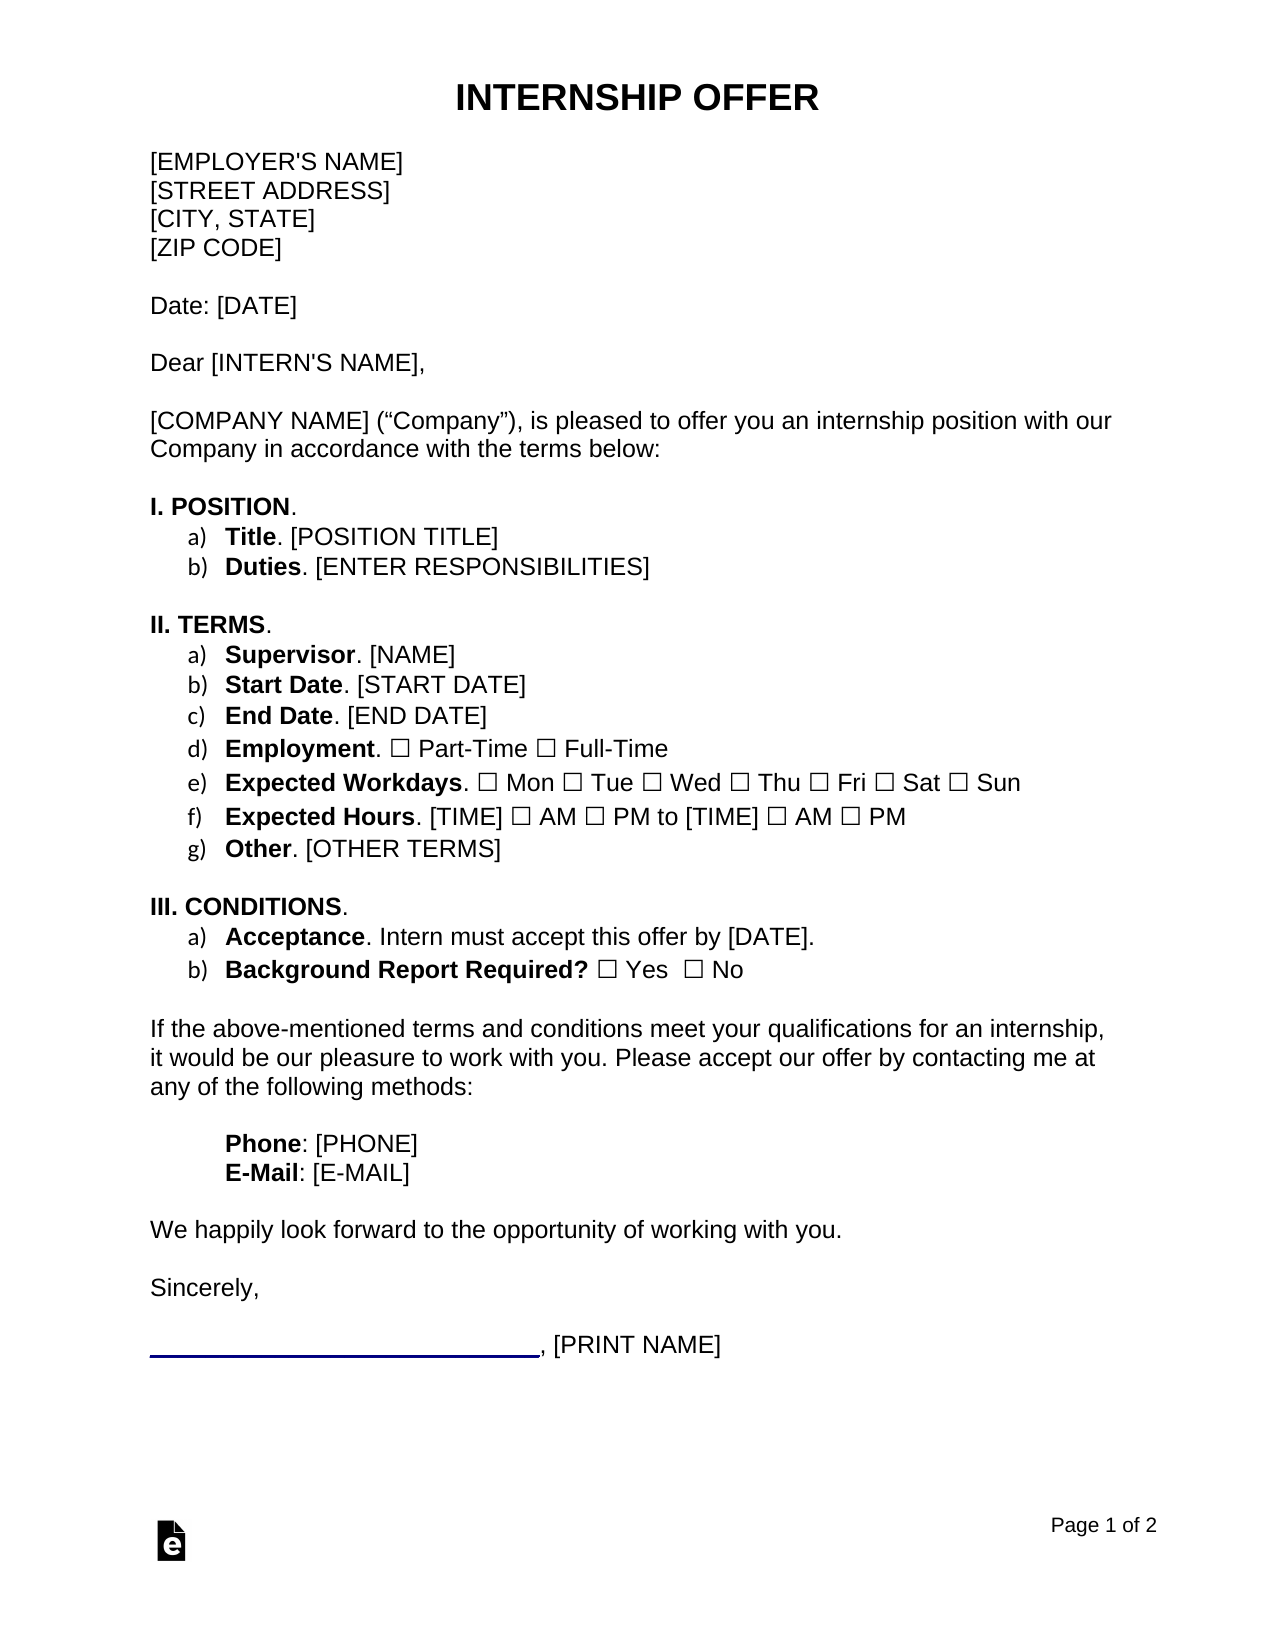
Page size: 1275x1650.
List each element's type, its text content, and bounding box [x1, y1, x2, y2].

text Phone: [PHONE] [225, 1129, 1125, 1158]
text Sincerely, [150, 1273, 1125, 1302]
text [ZIP CODE] [150, 233, 1125, 262]
text [STREET ADDRESS] [150, 176, 1125, 204]
list Employment. ☐ Part-Time ☐ Full-Time [187, 731, 1125, 765]
text E-Mail: [E-MAIL] [225, 1158, 1125, 1187]
text [COMPANY NAME] (“Company”), is pleased to offer you an internship position with our Company in accordance with the terms below: [150, 406, 1125, 463]
text Date: [DATE] [150, 291, 1125, 319]
list Title. [POSITION TITLE] [187, 521, 1125, 551]
text Dear [INTERN'S NAME], [150, 348, 1125, 377]
list End Date. [END DATE] [187, 700, 1125, 731]
text I. POSITION. [150, 492, 1125, 521]
text [EMPLOYER'S NAME] [150, 147, 1125, 176]
text ____________________________, [PRINT NAME] [150, 1331, 1125, 1359]
list Start Date. [START DATE] [187, 670, 1125, 700]
text II. TERMS. [150, 610, 1125, 639]
text INTERNSHIP OFFER [150, 75, 1125, 118]
text We happily look forward to the opportunity of working with you. [150, 1216, 1125, 1244]
text III. CONDITIONS. [150, 892, 1125, 921]
list Supervisor. [NAME] [187, 639, 1125, 670]
list Duties. [ENTER RESPONSIBILITIES] [187, 551, 1125, 582]
text If the above-mentioned terms and conditions meet your qualifications for an internship, it would be our pleasure to work with you. Please accept our offer by contacting me at any of the following methods: [150, 1014, 1125, 1101]
list Background Report Required? ☐ Yes ☐ No [187, 951, 1125, 986]
list Expected Hours. [TIME] ☐ AM ☐ PM to [TIME] ☐ AM ☐ PM [187, 799, 1125, 833]
list Acceptance. Intern must accept this offer by [DATE]. [187, 921, 1125, 951]
text [CITY, STATE] [150, 204, 1125, 233]
list Expected Workdays. ☐ Mon ☐ Tue ☐ Wed ☐ Thu ☐ Fri ☐ Sat ☐ Sun [187, 765, 1125, 799]
list Other. [OTHER TERMS] [187, 833, 1125, 863]
